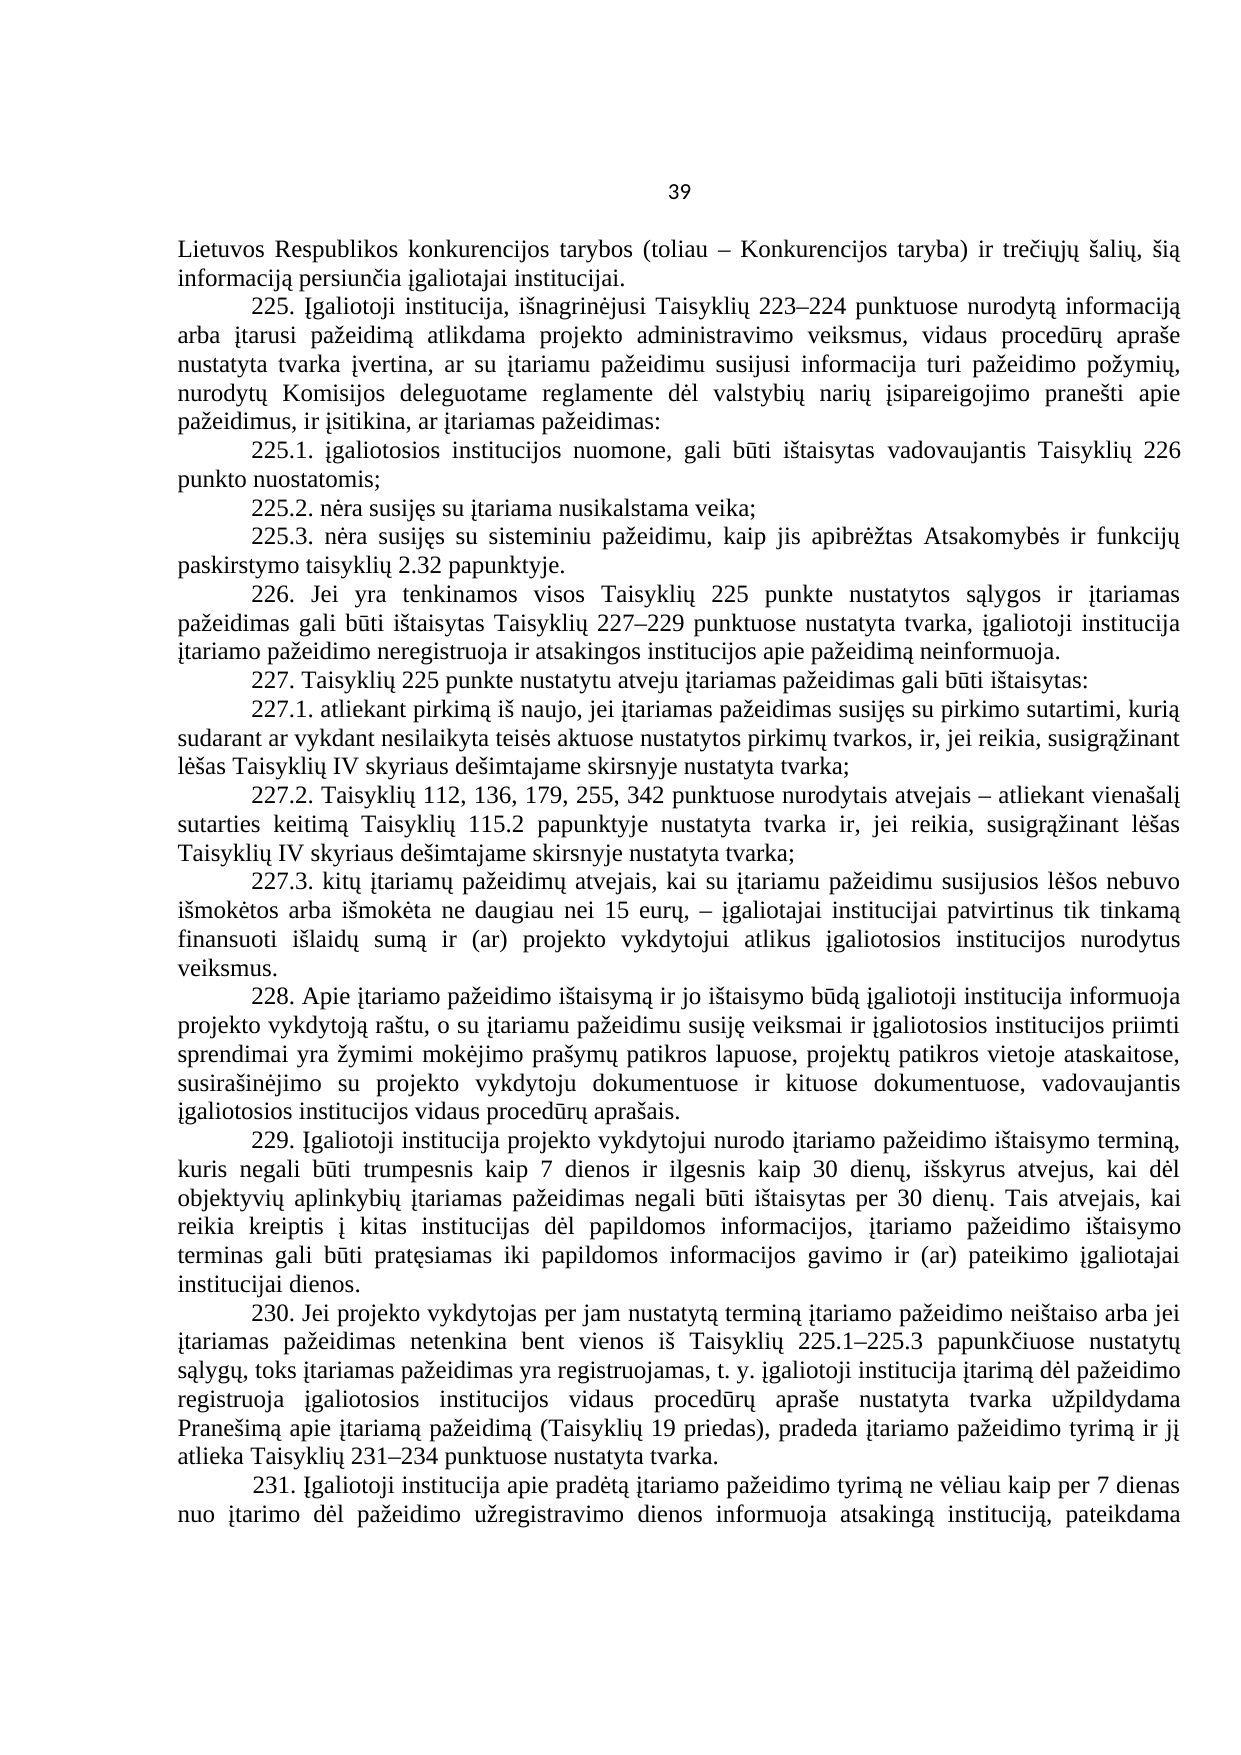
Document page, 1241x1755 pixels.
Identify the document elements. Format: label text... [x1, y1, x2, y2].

text 230. Jei projekto vykdytojas per jam nustatytą terminą įtariamo pažeidimo neištaiso arba jei įtariamas pažeidimas netenkina bent vienos iš Taisyklių 225.1–225.3 papunkčiuose nustatytų sąlygų, toks įtariamas pažeidimas yra registruojamas, t. y. įgaliotoji institucija įtarimą dėl pažeidimo registruoja įgaliotosios institucijos vidaus procedūrų apraše nustatyta tvarka užpildydama Pranešimą apie įtariamą pažeidimą (Taisyklių 19 priedas), pradeda įtariamo pažeidimo tyrimą ir jį atlieka Taisyklių 231–234 punktuose nustatyta tvarka. [177, 1298, 1181, 1470]
text 225. Įgaliotoji institucija, išnagrinėjusi Taisyklių 223–224 punktuose nurodytą informaciją arba įtarusi pažeidimą atlikdama projekto administravimo veiksmus, vidaus procedūrų apraše nustatyta tvarka įvertina, ar su įtariamu pažeidimu susijusi informacija turi pažeidimo požymių, nurodytų Komisijos deleguotame reglamente dėl valstybių narių įsipareigojimo pranešti apie pažeidimus, ir įsitikina, ar įtariamas pažeidimas: [177, 291, 1181, 435]
text 227.2. Taisyklių 112, 136, 179, 255, 342 punktuose nurodytais atvejais – atliekant vienašalį sutarties keitimą Taisyklių 115.2 papunktyje nustatyta tvarka ir, jei reikia, susigrąžinant lėšas Taisyklių IV skyriaus dešimtajame skirsnyje nustatyta tvarka; [177, 780, 1181, 866]
text 226. Jei yra tenkinamos visos Taisyklių 225 punkte nustatytos sąlygos ir įtariamas pažeidimas gali būti ištaisytas Taisyklių 227–229 punktuose nustatyta tvarka, įgaliotoji institucija įtariamo pažeidimo neregistruoja ir atsakingos institucijos apie pažeidimą neinformuoja. [177, 579, 1181, 665]
text 229. Įgaliotoji institucija projekto vykdytojui nurodo įtariamo pažeidimo ištaisymo terminą, kuris negali būti trumpesnis kaip 7 dienos ir ilgesnis kaip 30 dienų, išskyrus atvejus, kai dėl objektyvių aplinkybių įtariamas pažeidimas negali būti ištaisytas per 30 dienų. Tais atvejais, kai reikia kreiptis į kitas institucijas dėl papildomos informacijos, įtariamo pažeidimo ištaisymo terminas gali būti pratęsiamas iki papildomos informacijos gavimo ir (ar) pateikimo įgaliotajai institucijai dienos. [177, 1125, 1181, 1298]
text Lietuvos Respublikos konkurencijos tarybos (toliau – Konkurencijos taryba) ir trečiųjų šalių, šią informaciją persiunčia įgaliotajai institucijai. [177, 234, 1181, 291]
text 225.3. nėra susijęs su sisteminiu pažeidimu, kaip jis apibrėžtas Atsakomybės ir funkcijų paskirstymo taisyklių 2.32 papunktyje. [177, 521, 1181, 579]
text 225.2. nėra susijęs su įtariama nusikalstama veika; [177, 493, 1181, 521]
text 228. Apie įtariamo pažeidimo ištaisymą ir jo ištaisymo būdą įgaliotoji institucija informuoja projekto vykdytoją raštu, o su įtariamu pažeidimu susiję veiksmai ir įgaliotosios institucijos priimti sprendimai yra žymimi mokėjimo prašymų patikros lapuose, projektų patikros vietoje ataskaitose, susirašinėjimo su projekto vykdytoju dokumentuose ir kituose dokumentuose, vadovaujantis įgaliotosios institucijos vidaus procedūrų aprašais. [177, 981, 1181, 1125]
text 227.1. atliekant pirkimą iš naujo, jei įtariamas pažeidimas susijęs su pirkimo sutartimi, kurią sudarant ar vykdant nesilaikyta teisės aktuose nustatytos pirkimų tvarkos, ir, jei reikia, susigrąžinant lėšas Taisyklių IV skyriaus dešimtajame skirsnyje nustatyta tvarka; [177, 694, 1181, 780]
text 227.3. kitų įtariamų pažeidimų atvejais, kai su įtariamu pažeidimu susijusios lėšos nebuvo išmokėtos arba išmokėta ne daugiau nei 15 eurų, – įgaliotajai institucijai patvirtinus tik tinkamą finansuoti išlaidų sumą ir (ar) projekto vykdytojui atlikus įgaliotosios institucijos nurodytus veiksmus. [177, 866, 1181, 981]
text 231. Įgaliotoji institucija apie pradėtą įtariamo pažeidimo tyrimą ne vėliau kaip per 7 dienas nuo įtarimo dėl pažeidimo užregistravimo dienos informuoja atsakingą instituciją, pateikdama [177, 1470, 1181, 1528]
text 227. Taisyklių 225 punkte nustatytu atveju įtariamas pažeidimas gali būti ištaisytas: [177, 665, 1181, 694]
text 225.1. įgaliotosios institucijos nuomone, gali būti ištaisytas vadovaujantis Taisyklių 226 punkto nuostatomis; [177, 435, 1181, 493]
